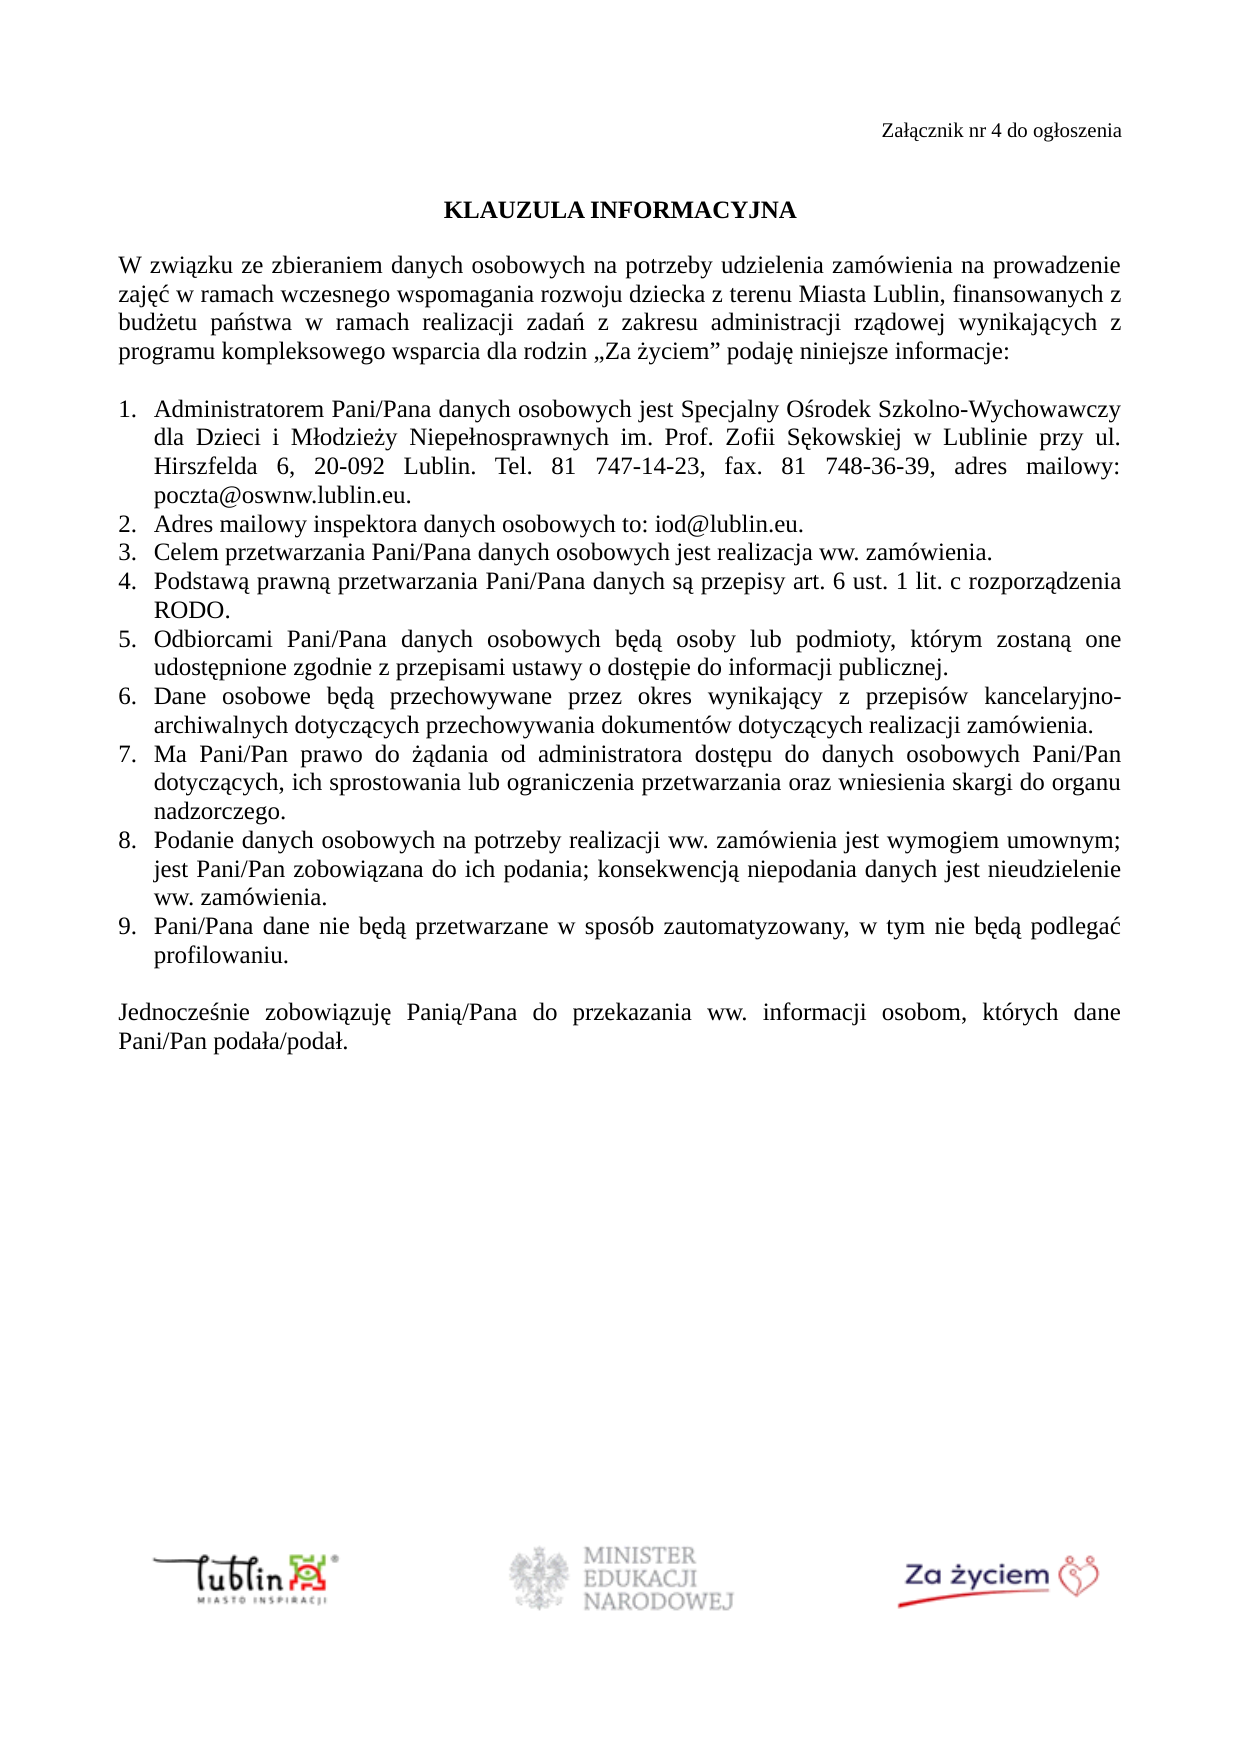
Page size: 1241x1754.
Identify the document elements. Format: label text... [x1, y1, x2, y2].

list Odbiorcami Pani/Pana danych osobowych będą osoby lub podmioty, którym zostaną one udostępnione zgodnie z przepisami ustawy o dostępie do informacji publicznej. [118, 624, 1122, 681]
list Podstawą prawną przetwarzania Pani/Pana danych są przepisy art. 6 ust. 1 lit. c rozporządzenia RODO. [118, 566, 1122, 624]
list Dane osobowe będą przechowywane przez okres wynikający z przepisów kancelaryjno-archiwalnych dotyczących przechowywania dokumentów dotyczących realizacji zamówienia. [118, 681, 1122, 739]
list Podanie danych osobowych na potrzeby realizacji ww. zamówienia jest wymogiem umownym; jest Pani/Pan zobowiązana do ich podania; konsekwencją niepodania danych jest nieudzielenie ww. zamówienia. [118, 825, 1122, 911]
text Jednocześnie zobowiązuję Panią/Pana do przekazania ww. informacji osobom, których dane Pani/Pan podała/podał. [118, 997, 1122, 1055]
list Ma Pani/Pan prawo do żądania od administratora dostępu do danych osobowych Pani/Pan dotyczących, ich sprostowania lub ograniczenia przetwarzania oraz wniesienia skargi do organu nadzorczego. [118, 739, 1122, 825]
text W związku ze zbieraniem danych osobowych na potrzeby udzielenia zamówienia na prowadzenie zajęć w ramach wczesnego wspomagania rozwoju dziecka z terenu Miasta Lublin, finansowanych z budżetu państwa w ramach realizacji zadań z zakresu administracji rządowej wynikających z programu kompleksowego wsparcia dla rodzin „Za życiem” podaję niniejsze informacje: [118, 250, 1122, 365]
list Celem przetwarzania Pani/Pana danych osobowych jest realizacja ww. zamówienia. [118, 537, 1122, 566]
text KLAUZULA INFORMACYJNA [118, 195, 1122, 224]
text Załącznik nr 4 do ogłoszenia [118, 118, 1122, 142]
list Adres mailowy inspektora danych osobowych to: iod@lublin.eu. [118, 509, 1122, 537]
list Pani/Pana dane nie będą przetwarzane w sposób zautomatyzowany, w tym nie będą podlegać profilowaniu. [118, 911, 1122, 969]
list Administratorem Pani/Pana danych osobowych jest Specjalny Ośrodek Szkolno-Wychowawczy dla Dzieci i Młodzieży Niepełnosprawnych im. Prof. Zofii Sękowskiej w Lublinie przy ul. Hirszfelda 6, 20-092 Lublin. Tel. 81 747-14-23, fax. 81 748-36-39, adres mailowy: poczta@oswnw.lublin.eu. [118, 394, 1122, 509]
